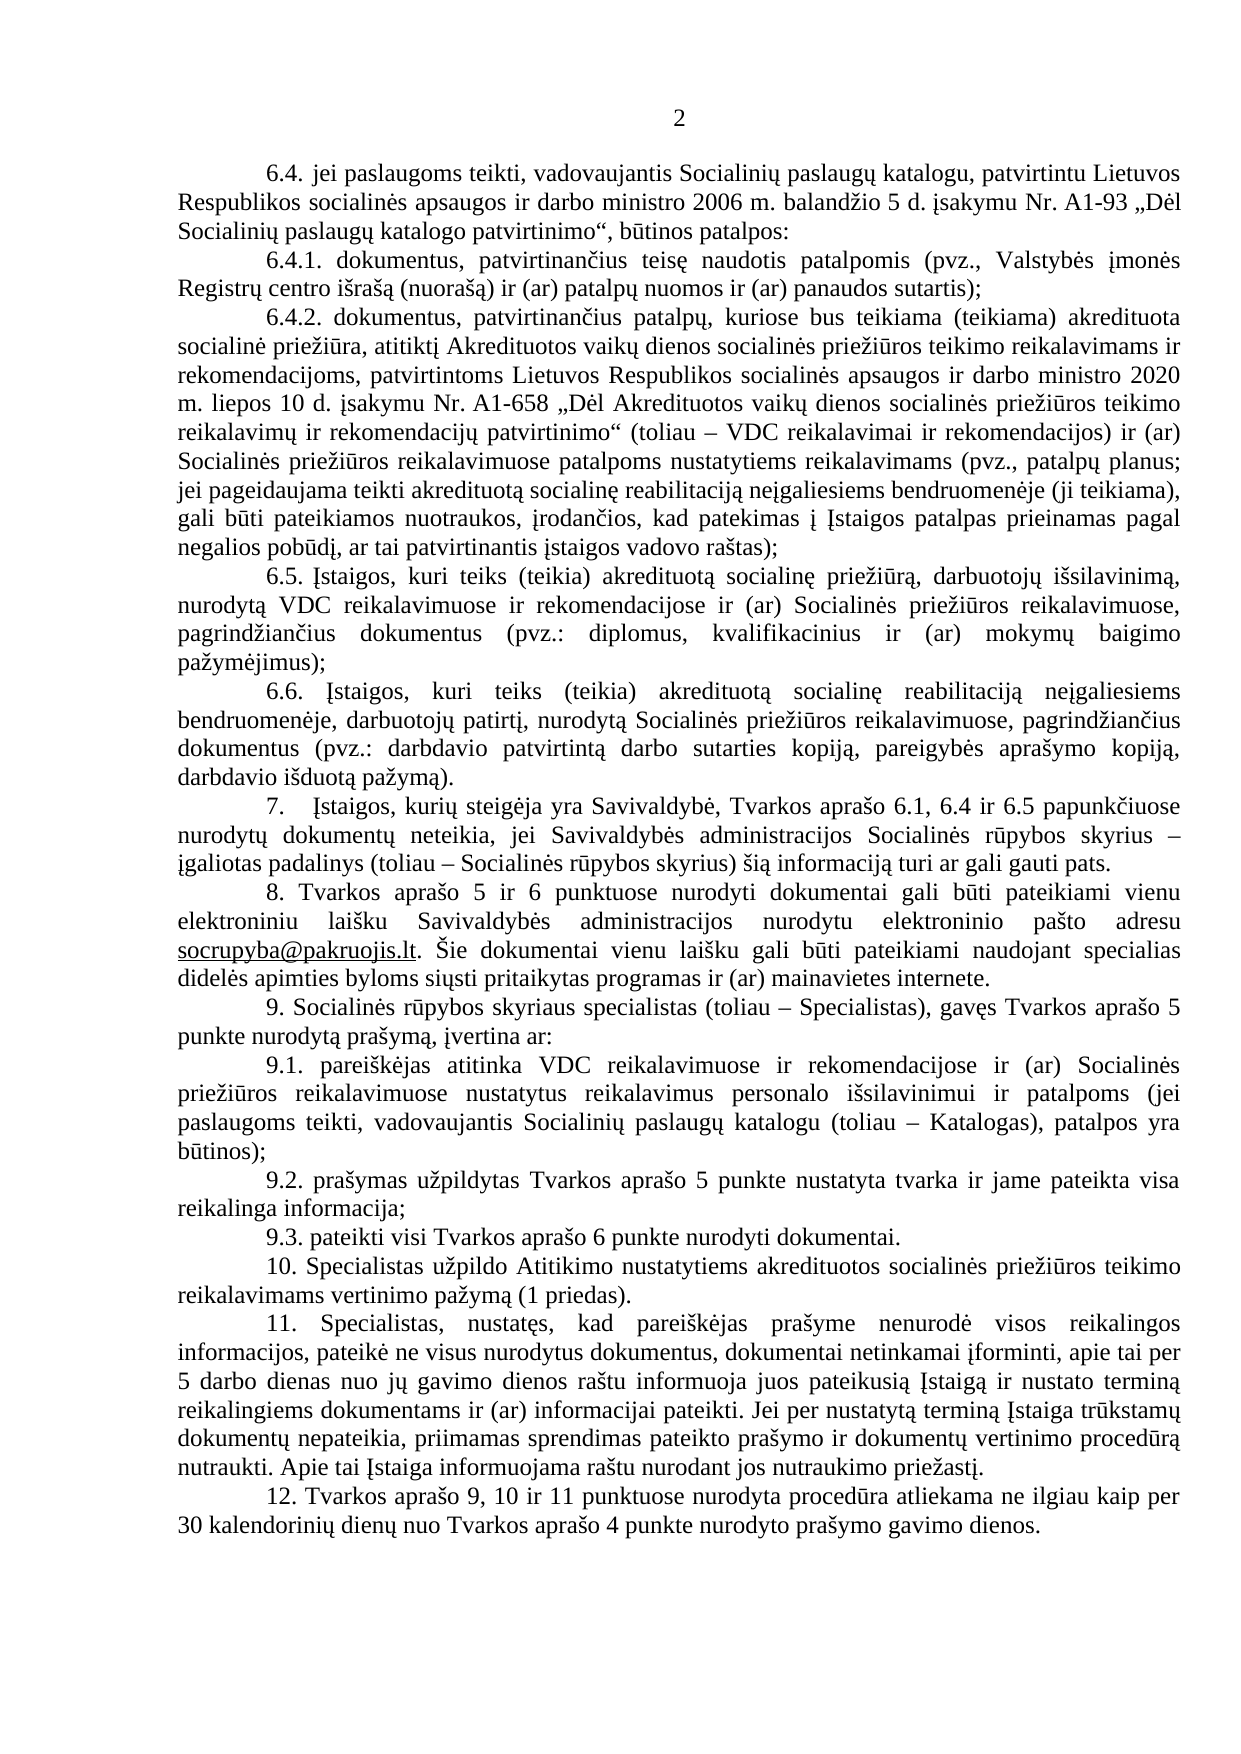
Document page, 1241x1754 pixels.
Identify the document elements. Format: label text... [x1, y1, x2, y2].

text 6.6. Įstaigos, kuri teiks (teikia) akredituotą socialinę reabilitaciją neįgaliesiems bendruomenėje, darbuotojų patirtį, nurodytą Socialinės priežiūros reikalavimuose, pagrindžiančius dokumentus (pvz.: darbdavio patvirtintą darbo sutarties kopiją, pareigybės aprašymo kopiją, darbdavio išduotą pažymą). [177, 676, 1181, 791]
text 10. Specialistas užpildo Atitikimo nustatytiems akredituotos socialinės priežiūros teikimo reikalavimams vertinimo pažymą (1 priedas). [177, 1251, 1181, 1308]
text 6.4. jei paslaugoms teikti, vadovaujantis Socialinių paslaugų katalogu, patvirtintu Lietuvos Respublikos socialinės apsaugos ir darbo ministro 2006 m. balandžio 5 d. įsakymu Nr. A1-93 „Dėl Socialinių paslaugų katalogo patvirtinimo“, būtinos patalpos: [177, 158, 1181, 245]
text 6.5. Įstaigos, kuri teiks (teikia) akredituotą socialinę priežiūrą, darbuotojų išsilavinimą, nurodytą VDC reikalavimuose ir rekomendacijose ir (ar) Socialinės priežiūros reikalavimuose, pagrindžiančius dokumentus (pvz.: diplomus, kvalifikacinius ir (ar) mokymų baigimo pažymėjimus); [177, 561, 1181, 676]
text 12. Tvarkos aprašo 9, 10 ir 11 punktuose nurodyta procedūra atliekama ne ilgiau kaip per 30 kalendorinių dienų nuo Tvarkos aprašo 4 punkte nurodyto prašymo gavimo dienos. [177, 1481, 1181, 1538]
text 9.3. pateikti visi Tvarkos aprašo 6 punkte nurodyti dokumentai. [177, 1222, 1181, 1251]
text 11. Specialistas, nustatęs, kad pareiškėjas prašyme nenurodė visos reikalingos informacijos, pateikė ne visus nurodytus dokumentus, dokumentai netinkamai įforminti, apie tai per 5 darbo dienas nuo jų gavimo dienos raštu informuoja juos pateikusią Įstaigą ir nustato terminą reikalingiems dokumentams ir (ar) informacijai pateikti. Jei per nustatytą terminą Įstaiga trūkstamų dokumentų nepateikia, priimamas sprendimas pateikto prašymo ir dokumentų vertinimo procedūrą nutraukti. Apie tai Įstaiga informuojama raštu nurodant jos nutraukimo priežastį. [177, 1308, 1181, 1481]
text 6.4.1. dokumentus, patvirtinančius teisę naudotis patalpomis (pvz., Valstybės įmonės Registrų centro išrašą (nuorašą) ir (ar) patalpų nuomos ir (ar) panaudos sutartis); [177, 245, 1181, 302]
text 9. Socialinės rūpybos skyriaus specialistas (toliau – Specialistas), gavęs Tvarkos aprašo 5 punkte nurodytą prašymą, įvertina ar: [177, 992, 1181, 1050]
text 7. Įstaigos, kurių steigėja yra Savivaldybė, Tvarkos aprašo 6.1, 6.4 ir 6.5 papunkčiuose nurodytų dokumentų neteikia, jei Savivaldybės administracijos Socialinės rūpybos skyrius – įgaliotas padalinys (toliau – Socialinės rūpybos skyrius) šią informaciją turi ar gali gauti pats. [177, 791, 1181, 877]
text 9.1. pareiškėjas atitinka VDC reikalavimuose ir rekomendacijose ir (ar) Socialinės priežiūros reikalavimuose nustatytus reikalavimus personalo išsilavinimui ir patalpoms (jei paslaugoms teikti, vadovaujantis Socialinių paslaugų katalogu (toliau – Katalogas), patalpos yra būtinos); [177, 1050, 1181, 1165]
text 9.2. prašymas užpildytas Tvarkos aprašo 5 punkte nustatyta tvarka ir jame pateikta visa reikalinga informacija; [177, 1165, 1181, 1222]
text 6.4.2. dokumentus, patvirtinančius patalpų, kuriose bus teikiama (teikiama) akredituota socialinė priežiūra, atitiktį Akredituotos vaikų dienos socialinės priežiūros teikimo reikalavimams ir rekomendacijoms, patvirtintoms Lietuvos Respublikos socialinės apsaugos ir darbo ministro 2020 m. liepos 10 d. įsakymu Nr. A1-658 „Dėl Akredituotos vaikų dienos socialinės priežiūros teikimo reikalavimų ir rekomendacijų patvirtinimo“ (toliau – VDC reikalavimai ir rekomendacijos) ir (ar) Socialinės priežiūros reikalavimuose patalpoms nustatytiems reikalavimams (pvz., patalpų planus; jei pageidaujama teikti akredituotą socialinę reabilitaciją neįgaliesiems bendruomenėje (ji teikiama), gali būti pateikiamos nuotraukos, įrodančios, kad patekimas į Įstaigos patalpas prieinamas pagal negalios pobūdį, ar tai patvirtinantis įstaigos vadovo raštas); [177, 302, 1181, 561]
text 8. Tvarkos aprašo 5 ir 6 punktuose nurodyti dokumentai gali būti pateikiami vienu elektroniniu laišku Savivaldybės administracijos nurodytu elektroninio pašto adresu socrupyba@pakruojis.lt. Šie dokumentai vienu laišku gali būti pateikiami naudojant specialias didelės apimties byloms siųsti pritaikytas programas ir (ar) mainavietes internete. [177, 877, 1181, 992]
